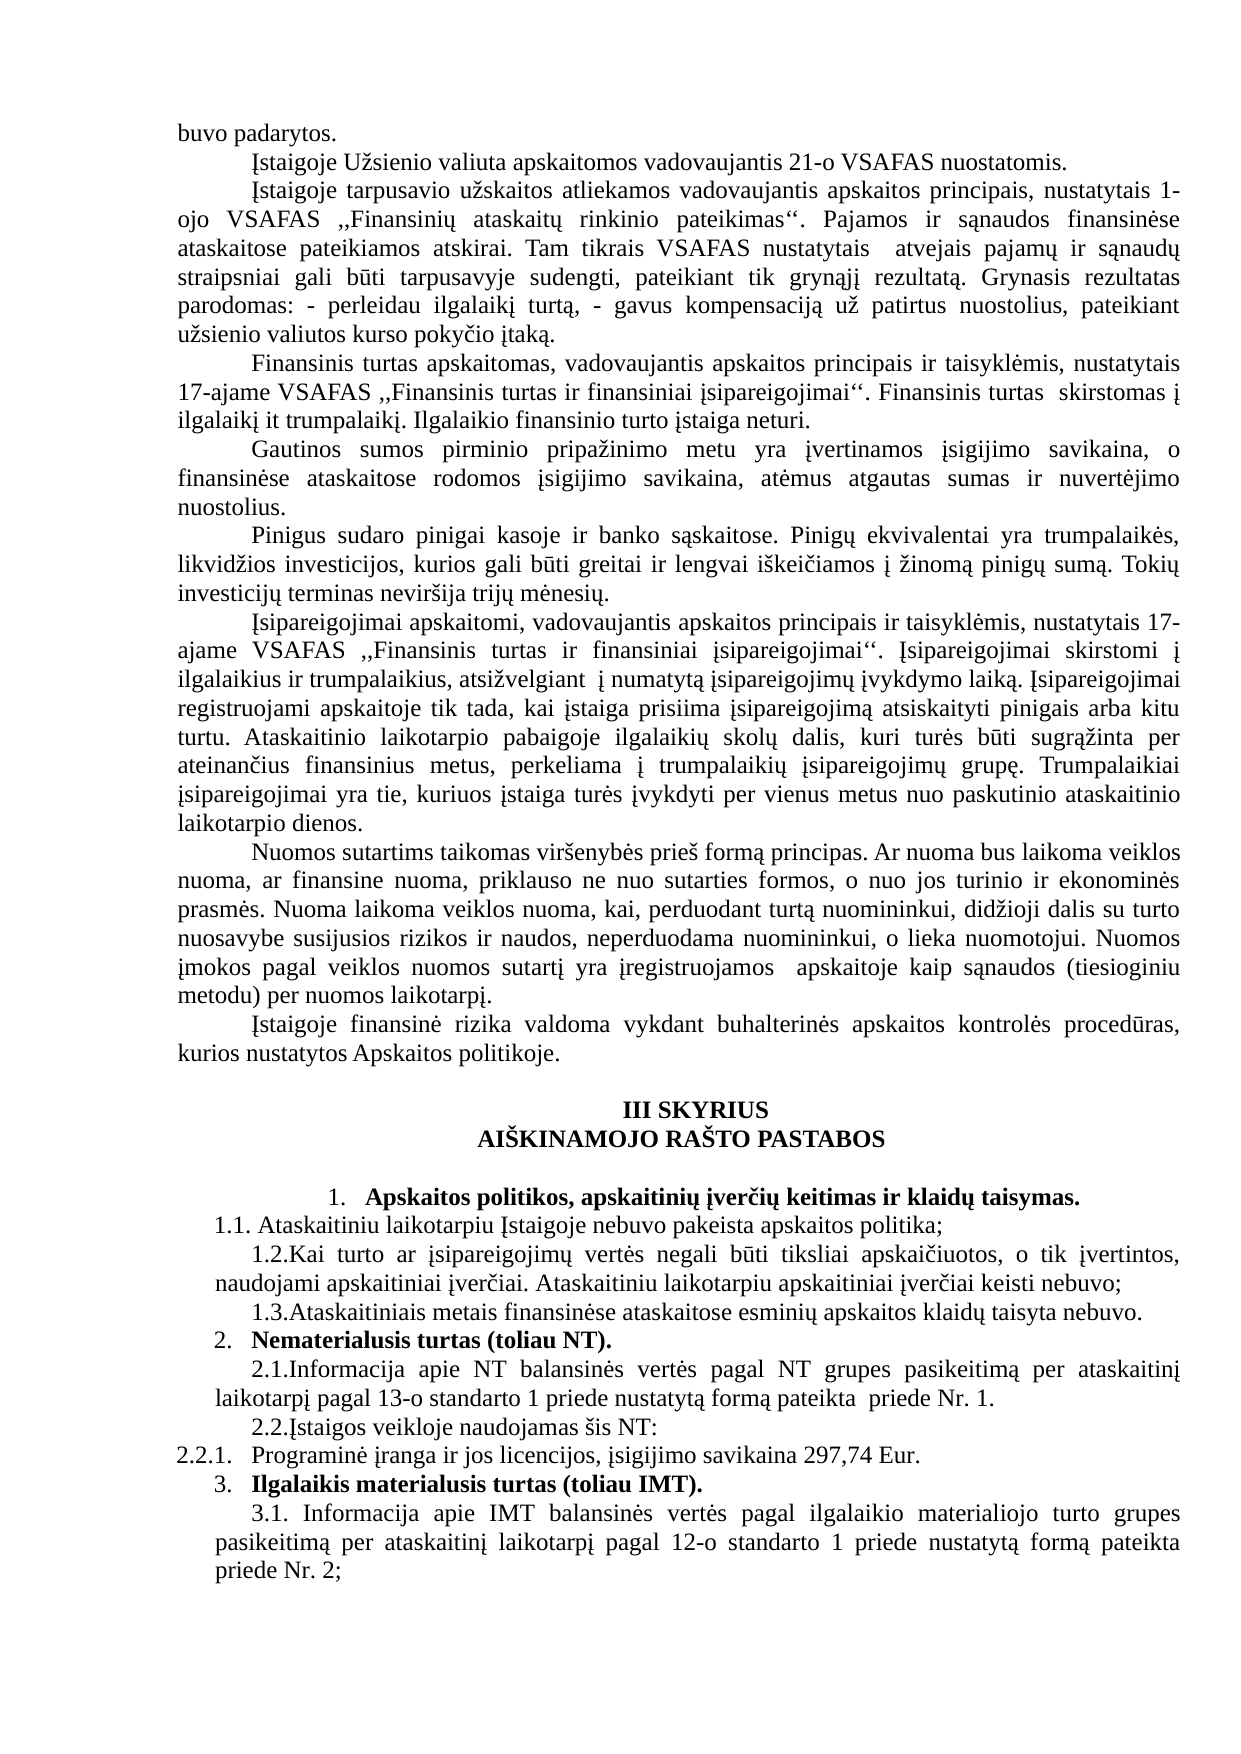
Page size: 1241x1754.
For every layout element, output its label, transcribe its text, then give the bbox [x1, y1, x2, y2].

list Įstaigos veikloje naudojamas šis NT: [177, 1412, 1181, 1441]
text Gautinos sumos pirminio pripažinimo metu yra įvertinamos įsigijimo savikaina, o finansinėse ataskaitose rodomos įsigijimo savikaina, atėmus atgautas sumas ir nuvertėjimo nuostolius. [177, 434, 1181, 521]
text Įstaigoje tarpusavio užskaitos atliekamos vadovaujantis apskaitos principais, nustatytais 1-ojo VSAFAS ,,Finansinių ataskaitų rinkinio pateikimas‘‘. Pajamos ir sąnaudos finansinėse ataskaitose pateikiamos atskirai. Tam tikrais VSAFAS nustatytais atvejais pajamų ir sąnaudų straipsniai gali būti tarpusavyje sudengti, pateikiant tik grynąjį rezultatą. Grynasis rezultatas parodomas: - perleidau ilgalaikį turtą, - gavus kompensaciją už patirtus nuostolius, pateikiant užsienio valiutos kurso pokyčio įtaką. [177, 176, 1181, 348]
text Įsipareigojimai apskaitomi, vadovaujantis apskaitos principais ir taisyklėmis, nustatytais 17-ajame VSAFAS ,,Finansinis turtas ir finansiniai įsipareigojimai‘‘. Įsipareigojimai skirstomi į ilgalaikius ir trumpalaikius, atsižvelgiant į numatytą įsipareigojimų įvykdymo laiką. Įsipareigojimai registruojami apskaitoje tik tada, kai įstaiga prisiima įsipareigojimą atsiskaityti pinigais arba kitu turtu. Ataskaitinio laikotarpio pabaigoje ilgalaikių skolų dalis, kuri turės būti sugrąžinta per ateinančius finansinius metus, perkeliama į trumpalaikių įsipareigojimų grupę. Trumpalaikiai įsipareigojimai yra tie, kuriuos įstaiga turės įvykdyti per vienus metus nuo paskutinio ataskaitinio laikotarpio dienos. [177, 607, 1181, 837]
list Ataskaitiniais metais finansinėse ataskaitose esminių apskaitos klaidų taisyta nebuvo. [177, 1297, 1181, 1326]
list Nematerialusis turtas (toliau NT). [177, 1326, 1181, 1354]
text Pinigus sudaro pinigai kasoje ir banko sąskaitose. Pinigų ekvivalentai yra trumpalaikės, likvidžios investicijos, kurios gali būti greitai ir lengvai iškeičiamos į žinomą pinigų sumą. Tokių investicijų terminas neviršija trijų mėnesių. [177, 521, 1181, 607]
text Finansinis turtas apskaitomas, vadovaujantis apskaitos principais ir taisyklėmis, nustatytais 17-ajame VSAFAS ,,Finansinis turtas ir finansiniai įsipareigojimai‘‘. Finansinis turtas skirstomas į ilgalaikį it trumpalaikį. Ilgalaikio finansinio turto įstaiga neturi. [177, 348, 1181, 434]
list Informacija apie NT balansinės vertės pagal NT grupes pasikeitimą per ataskaitinį laikotarpį pagal 13-o standarto 1 priede nustatytą formą pateikta priede Nr. 1. [177, 1354, 1181, 1412]
text Įstaigoje finansinė rizika valdoma vykdant buhalterinės apskaitos kontrolės procedūras, kurios nustatytos Apskaitos politikoje. [177, 1009, 1181, 1067]
text AIŠKINAMOJO RAŠTO PASTABOS [210, 1124, 1181, 1153]
list Apskaitos politikos, apskaitinių įverčių keitimas ir klaidų taisymas. [327, 1182, 1181, 1211]
text Nuomos sutartims taikomas viršenybės prieš formą principas. Ar nuoma bus laikoma veiklos nuoma, ar finansine nuoma, priklauso ne nuo sutarties formos, o nuo jos turinio ir ekonominės prasmės. Nuoma laikoma veiklos nuoma, kai, perduodant turtą nuomininkui, didžioji dalis su turto nuosavybe susijusios rizikos ir naudos, neperduodama nuomininkui, o lieka nuomotojui. Nuomos įmokos pagal veiklos nuomos sutartį yra įregistruojamos apskaitoje kaip sąnaudos (tiesioginiu metodu) per nuomos laikotarpį. [177, 837, 1181, 1009]
list Programinė įranga ir jos licencijos, įsigijimo savikaina 297,74 Eur. [176, 1441, 1181, 1469]
text buvo padarytos. [177, 118, 1181, 147]
text Įstaigoje Užsienio valiuta apskaitomos vadovaujantis 21-o VSAFAS nuostatomis. [177, 147, 1181, 176]
list Ataskaitiniu laikotarpiu Įstaigoje nebuvo pakeista apskaitos politika; [177, 1211, 1181, 1239]
list Informacija apie IMT balansinės vertės pagal ilgalaikio materialiojo turto grupes pasikeitimą per ataskaitinį laikotarpį pagal 12-o standarto 1 priede nustatytą formą pateikta priede Nr. 2; [177, 1498, 1181, 1584]
list Kai turto ar įsipareigojimų vertės negali būti tiksliai apskaičiuotos, o tik įvertintos, naudojami apskaitiniai įverčiai. Ataskaitiniu laikotarpiu apskaitiniai įverčiai keisti nebuvo; [177, 1239, 1181, 1297]
text III SKYRIUS [210, 1096, 1181, 1124]
list Ilgalaikis materialusis turtas (toliau IMT). [177, 1469, 1181, 1498]
